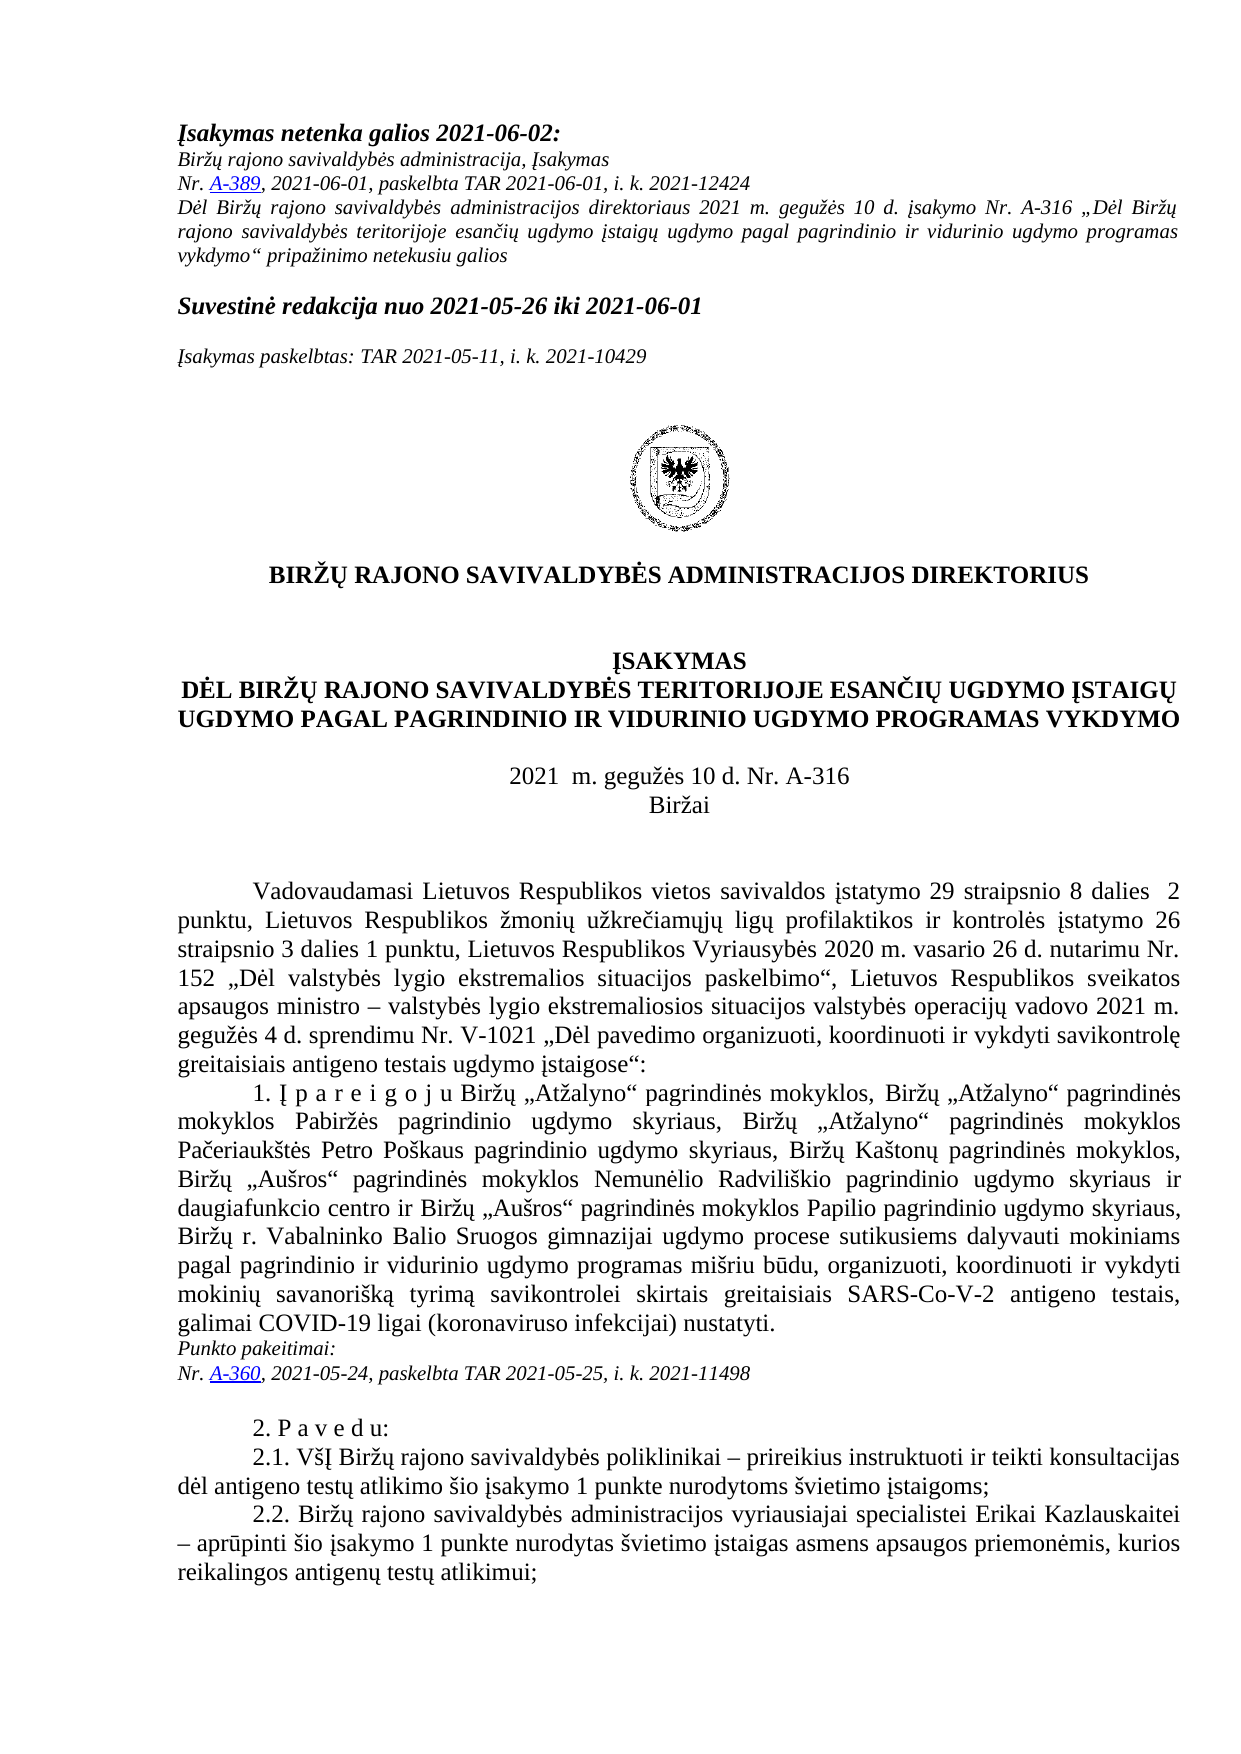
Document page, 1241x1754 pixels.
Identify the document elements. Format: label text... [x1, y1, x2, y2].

text ĮSAKYMAS [177, 646, 1181, 675]
text Įsakymas paskelbtas: TAR 2021-05-11, i. k. 2021-10429 [177, 344, 1181, 368]
text 2021 m. gegužės 10 d. Nr. A-316 [177, 761, 1181, 790]
text Vadovaudamasi Lietuvos Respublikos vietos savivaldos įstatymo 29 straipsnio 8 dalies 2 punktu, Lietuvos Respublikos žmonių užkrečiamųjų ligų profilaktikos ir kontrolės įstatymo 26 straipsnio 3 dalies 1 punktu, Lietuvos Respublikos Vyriausybės 2020 m. vasario 26 d. nutarimu Nr. 152 „Dėl valstybės lygio ekstremalios situacijos paskelbimo“, Lietuvos Respublikos sveikatos apsaugos ministro – valstybės lygio ekstremaliosios situacijos valstybės operacijų vadovo 2021 m. gegužės 4 d. sprendimu Nr. V-1021 „Dėl pavedimo organizuoti, koordinuoti ir vykdyti savikontrolę greitaisiais antigeno testais ugdymo įstaigose“: [177, 876, 1181, 1078]
text 2.2. Biržų rajono savivaldybės administracijos vyriausiajai specialistei Erikai Kazlauskaitei – aprūpinti šio įsakymo 1 punkte nurodytas švietimo įstaigas asmens apsaugos priemonėmis, kurios reikalingos antigenų testų atlikimui; [177, 1499, 1181, 1586]
text Biržai [177, 790, 1181, 819]
text 2.1. VšĮ Biržų rajono savivaldybės poliklinikai – prireikius instruktuoti ir teikti konsultacijas dėl antigeno testų atlikimo šio įsakymo 1 punkte nurodytoms švietimo įstaigoms; [177, 1442, 1181, 1499]
text Punkto pakeitimai: [177, 1336, 1181, 1360]
text Suvestinė redakcija nuo 2021-05-26 iki 2021-06-01 [177, 291, 1181, 320]
text Dėl BIRŽŲ RAJONO SAVIVALDYBĖS TERITORIJOJE ESANČIŲ UGDYMO ĮSTAIGŲ UGDYMO PAGAL PAGRINDINIO IR VIDURINIO UGDYMO PROGRAMAS VYKDYMO [177, 675, 1181, 733]
text 1. Į p a r e i g o j u Biržų „Atžalyno“ pagrindinės mokyklos, Biržų „Atžalyno“ pagrindinės mokyklos Pabiržės pagrindinio ugdymo skyriaus, Biržų „Atžalyno“ pagrindinės mokyklos Pačeriaukštės Petro Poškaus pagrindinio ugdymo skyriaus, Biržų Kaštonų pagrindinės mokyklos, Biržų „Aušros“ pagrindinės mokyklos Nemunėlio Radviliškio pagrindinio ugdymo skyriaus ir daugiafunkcio centro ir Biržų „Aušros“ pagrindinės mokyklos Papilio pagrindinio ugdymo skyriaus, Biržų r. Vabalninko Balio Sruogos gimnazijai ugdymo procese sutikusiems dalyvauti mokiniams pagal pagrindinio ir vidurinio ugdymo programas mišriu būdu, organizuoti, koordinuoti ir vykdyti mokinių savanorišką tyrimą savikontrolei skirtais greitaisiais SARS-Co-V-2 antigeno testais, galimai COVID-19 ligai (koronaviruso infekcijai) nustatyti. [177, 1078, 1181, 1336]
text Dėl Biržų rajono savivaldybės administracijos direktoriaus 2021 m. gegužės 10 d. įsakymo Nr. A-316 „Dėl Biržų rajono savivaldybės teritorijoje esančių ugdymo įstaigų ugdymo pagal pagrindinio ir vidurinio ugdymo programas vykdymo“ pripažinimo netekusiu galios [177, 195, 1181, 267]
text Biržų rajono savivaldybės administracija, Įsakymas [177, 147, 1181, 171]
text BIRŽŲ RAJONO SAVIVALDYBĖS ADMINISTRACIJOS DIREKTORIUS [177, 560, 1181, 589]
text Įsakymas netenka galios 2021-06-02: [177, 118, 1181, 147]
text 2. P a v e d u: [252, 1413, 1181, 1442]
text Nr. A-360, 2021-05-24, paskelbta TAR 2021-05-25, i. k. 2021-11498 [177, 1360, 1181, 1384]
text Nr. A-389, 2021-06-01, paskelbta TAR 2021-06-01, i. k. 2021-12424 [177, 171, 1181, 195]
